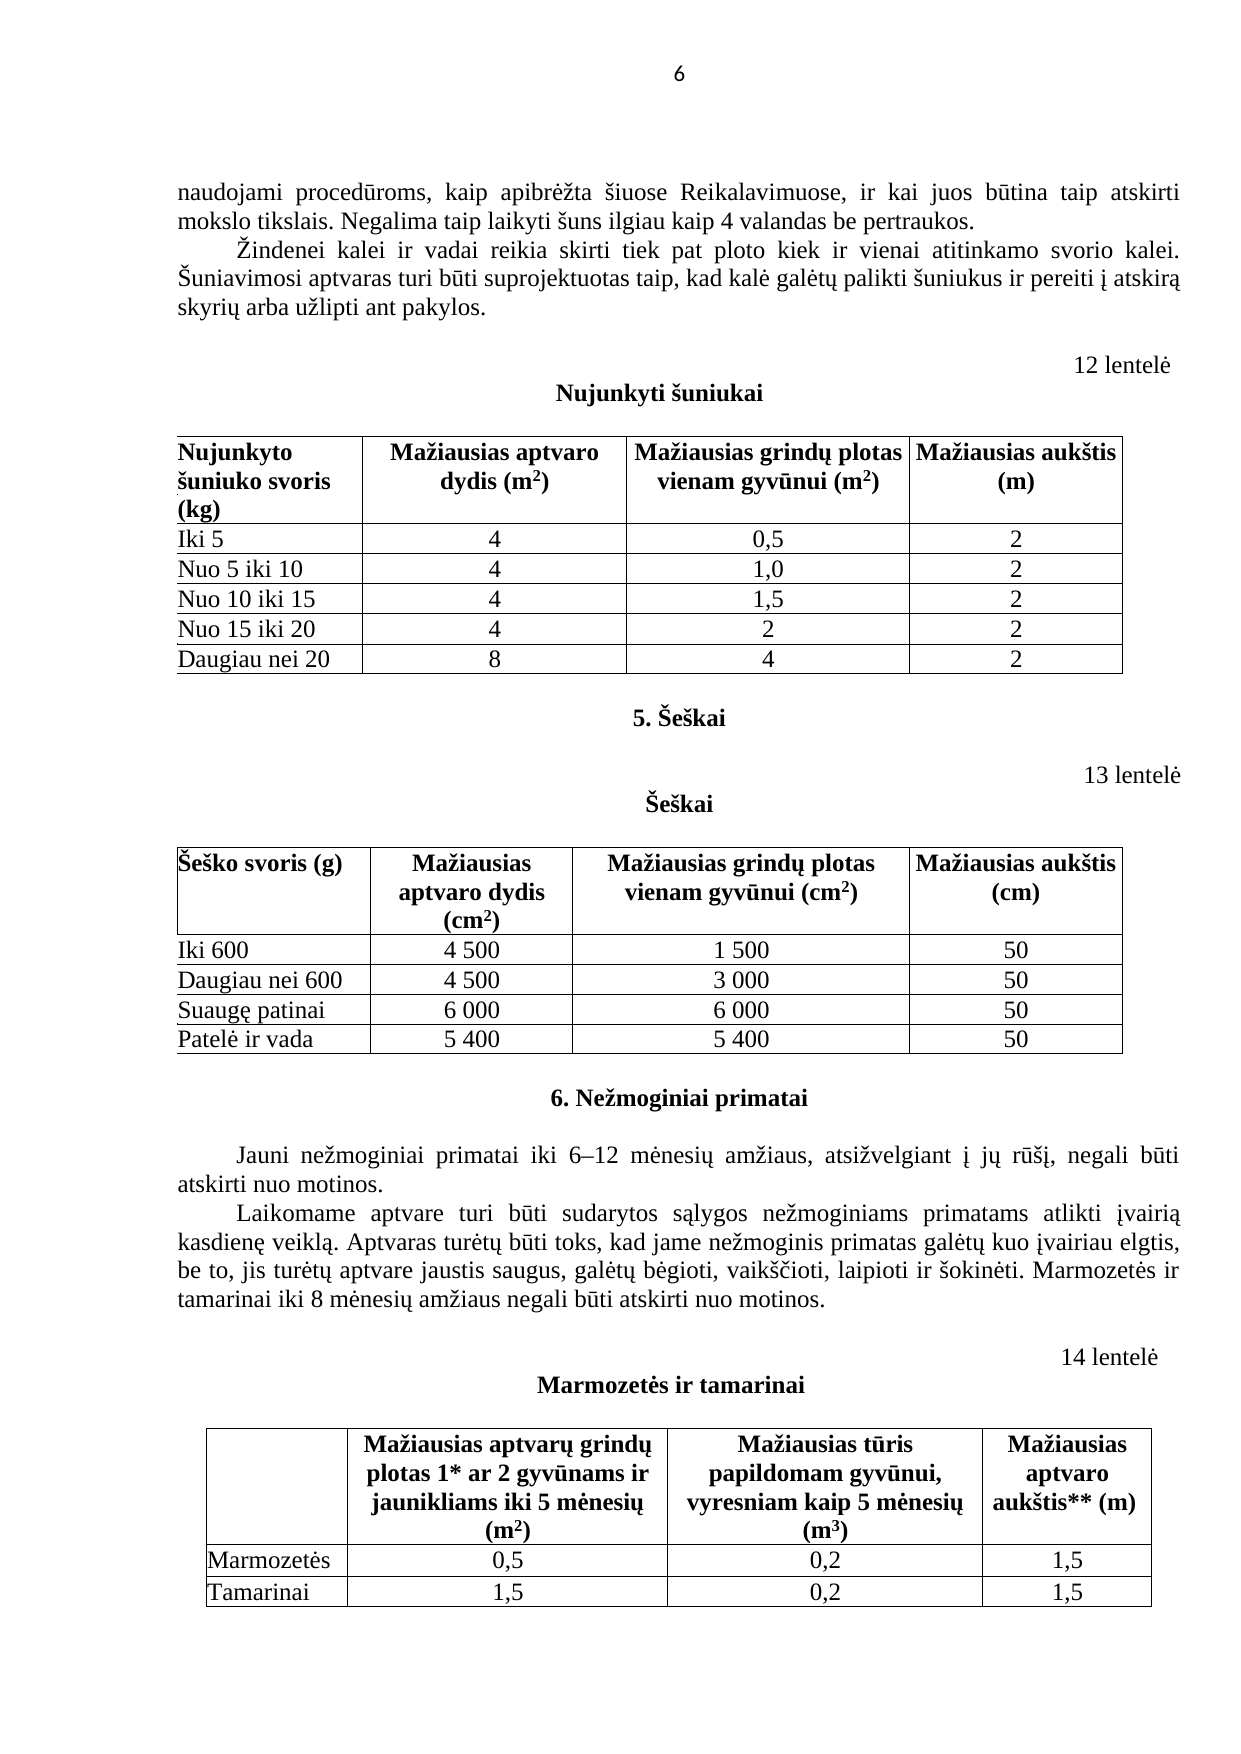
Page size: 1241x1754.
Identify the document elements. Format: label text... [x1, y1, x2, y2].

table_header Mažiausias aptvaro dydis (m2) [363, 437, 626, 523]
text Žindenei kalei ir vadai reikia skirti tiek pat ploto kiek ir vienai atitinkamo svorio kalei. Šuniavimosi aptvaras turi būti suprojektuotas taip, kad kalė galėtų palikti šuniukus ir pereiti į atskirą skyrių arba užlipti ant pakylos. [177, 235, 1181, 321]
table_cell 4 [363, 614, 626, 643]
table_header Nujunkyto šuniuko svoris (kg) [178, 437, 362, 523]
table_cell Tamarinai [207, 1577, 347, 1606]
table_header Mažiausias aptvaro dydis (cm2) [371, 848, 572, 934]
text naudojami procedūroms, kaip apibrėžta šiuose Reikalavimuose, ir kai juos būtina taip atskirti mokslo tikslais. Negalima taip laikyti šuns ilgiau kaip 4 valandas be pertraukos. [177, 177, 1181, 235]
text Laikomame aptvare turi būti sudarytos sąlygos nežmoginiams primatams atlikti įvairią kasdienę veiklą. Aptvaras turėtų būti toks, kad jame nežmoginis primatas galėtų kuo įvairiau elgtis, be to, jis turėtų aptvare jaustis saugus, galėtų bėgioti, vaikščioti, laipioti ir šokinėti. Marmozetės ir tamarinai iki 8 mėnesių amžiaus negali būti atskirti nuo motinos. [177, 1198, 1181, 1313]
table_cell 4 500 [371, 935, 572, 964]
table_cell Nuo 10 iki 15 [178, 584, 362, 613]
table_cell 3 000 [573, 965, 909, 994]
table_cell 1,0 [627, 554, 909, 583]
table_cell 4 [363, 524, 626, 553]
table_cell 50 [910, 1025, 1122, 1053]
text Marmozetės ir tamarinai [177, 1371, 1158, 1399]
table_cell 6 000 [573, 995, 909, 1023]
table_cell Patelė ir vada [178, 1025, 370, 1053]
table_cell 2 [910, 584, 1122, 613]
table_cell 0,2 [668, 1577, 982, 1606]
table_header [207, 1429, 347, 1544]
table_cell 5 400 [371, 1025, 572, 1053]
table_cell 1,5 [983, 1577, 1151, 1606]
table_header Mažiausias aptvaro aukštis** (m) [983, 1429, 1151, 1544]
text 14 lentelė [177, 1342, 1158, 1371]
table_cell 0,5 [348, 1545, 667, 1576]
table_cell 2 [627, 614, 909, 643]
table_header Mažiausias grindų plotas vienam gyvūnui (m2) [627, 437, 909, 523]
text Šeškai [177, 789, 1181, 818]
table_cell 8 [363, 645, 626, 673]
table_cell 5 400 [573, 1025, 909, 1053]
text 13 lentelė [177, 761, 1181, 789]
text 12 lentelė [177, 350, 1177, 378]
table_cell Suaugę patinai [178, 995, 370, 1023]
table_cell 4 [627, 645, 909, 673]
table_cell 1,5 [348, 1577, 667, 1606]
text 5. Šeškai [177, 703, 1181, 732]
table_header Mažiausias aukštis (m) [910, 437, 1122, 523]
table_cell 4 500 [371, 965, 572, 994]
table_header Šeško svoris (g) [178, 848, 370, 934]
table_cell Nuo 15 iki 20 [178, 614, 362, 643]
table_cell Marmozetės [207, 1545, 347, 1576]
table_cell 50 [910, 965, 1122, 994]
table_cell 2 [910, 554, 1122, 583]
table_cell Iki 5 [178, 524, 362, 553]
table_cell 1,5 [627, 584, 909, 613]
table_cell 50 [910, 995, 1122, 1023]
table_header Mažiausias aukštis (cm) [910, 848, 1122, 934]
table_header Mažiausias grindų plotas vienam gyvūnui (cm2) [573, 848, 909, 934]
table_cell 2 [910, 524, 1122, 553]
table_cell 0,5 [627, 524, 909, 553]
table_cell Daugiau nei 20 [178, 645, 362, 673]
text 6. Nežmoginiai primatai [177, 1083, 1181, 1112]
table_cell 4 [363, 584, 626, 613]
table_cell 2 [910, 614, 1122, 643]
table_cell Daugiau nei 600 [178, 965, 370, 994]
table_cell Nuo 5 iki 10 [178, 554, 362, 583]
table_cell 6 000 [371, 995, 572, 1023]
table_cell 4 [363, 554, 626, 583]
table_cell 1 500 [573, 935, 909, 964]
table_cell 2 [910, 645, 1122, 673]
table_header Mažiausias aptvarų grindų plotas 1* ar 2 gyvūnams ir jaunikliams iki 5 mėnesių (m2) [348, 1429, 667, 1544]
table_cell 50 [910, 935, 1122, 964]
table_header Mažiausias tūris papildomam gyvūnui, vyresniam kaip 5 mėnesių (m3) [668, 1429, 982, 1544]
table_cell 0,2 [668, 1545, 982, 1576]
text Nujunkyti šuniukai [177, 378, 1142, 407]
text Jauni nežmoginiai primatai iki 6–12 mėnesių amžiaus, atsižvelgiant į jų rūšį, negali būti atskirti nuo motinos. [177, 1141, 1181, 1198]
table_cell Iki 600 [178, 935, 370, 964]
table_cell 1,5 [983, 1545, 1151, 1576]
